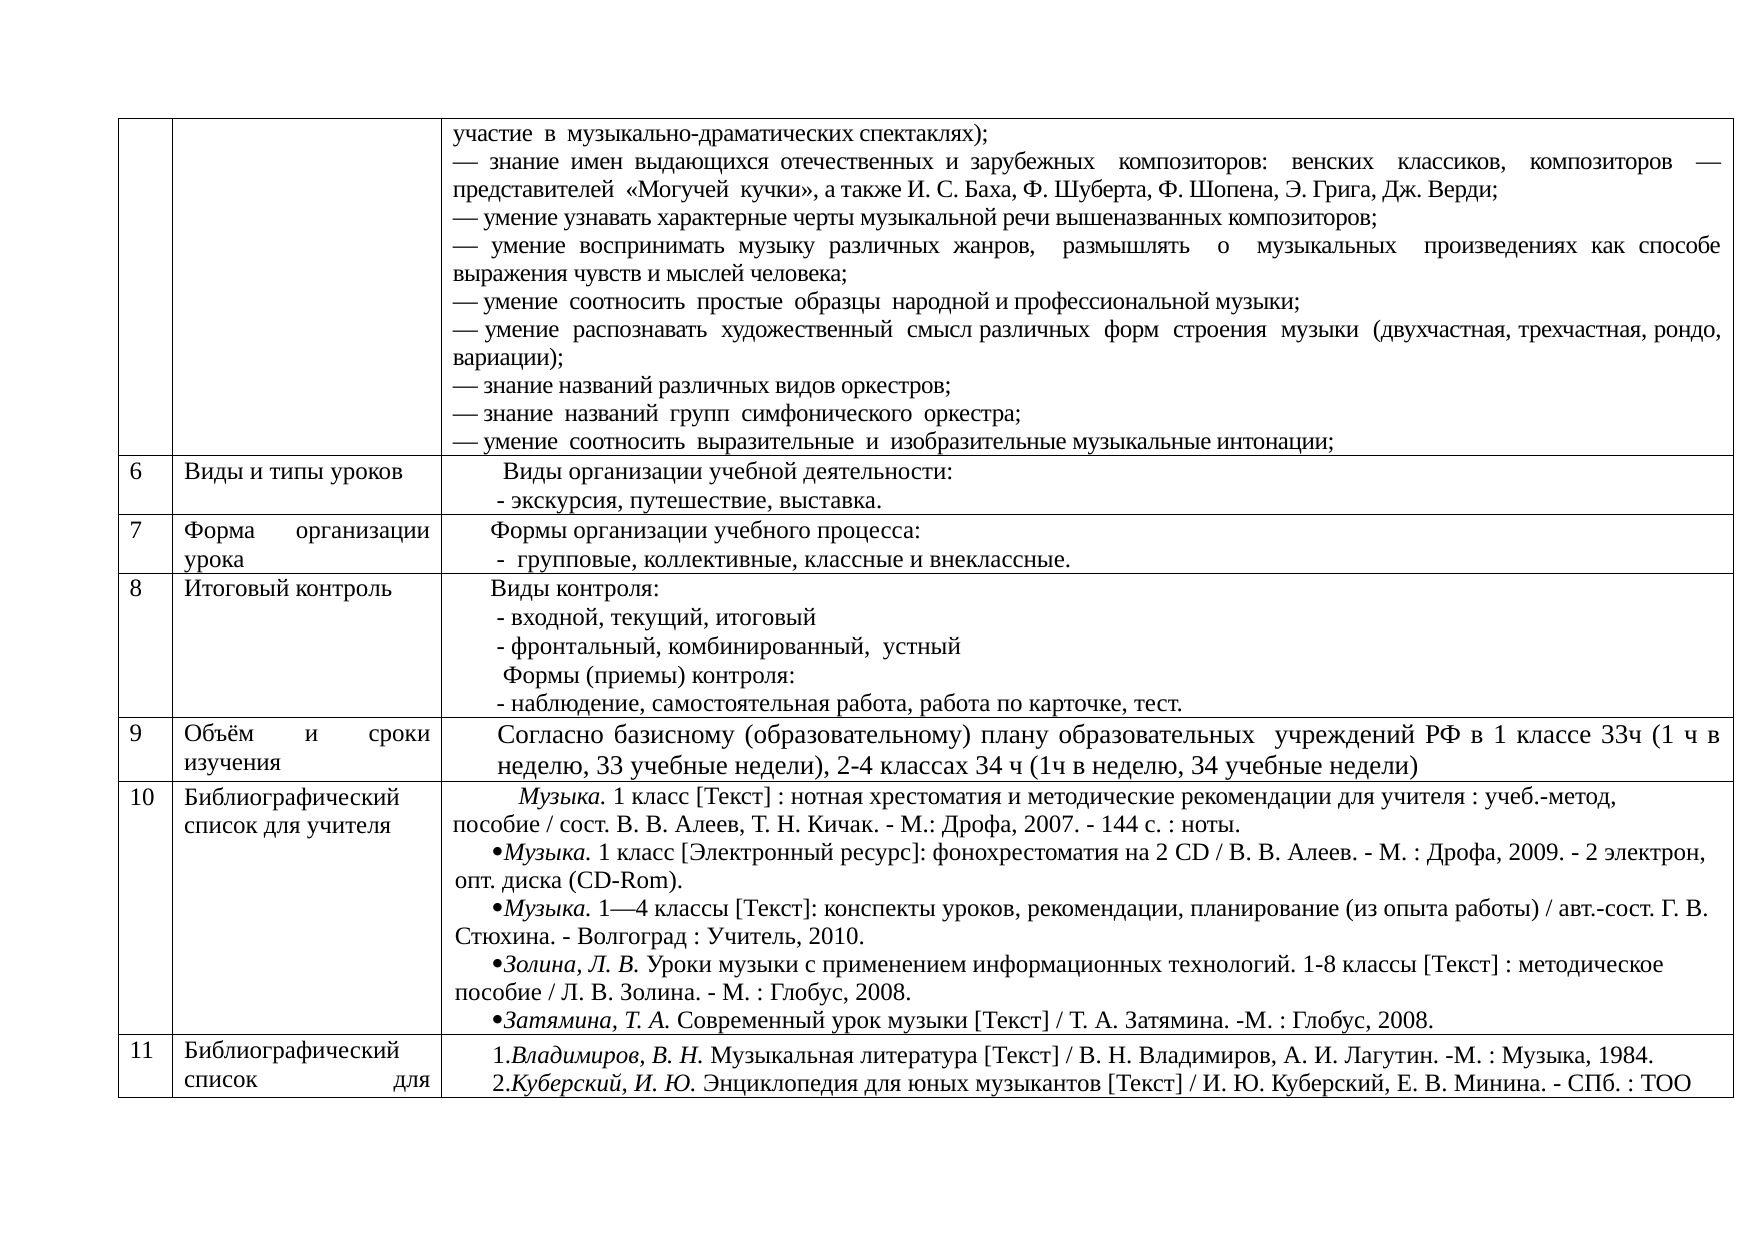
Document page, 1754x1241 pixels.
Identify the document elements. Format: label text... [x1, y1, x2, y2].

table_cell Виды и типы уроков [173, 456, 441, 514]
table_cell [119, 119, 172, 455]
table_cell 6 [119, 456, 172, 514]
table_cell Согласно базисному (образовательному) плану образовательных учреждений РФ в 1 классе 33ч (1 ч в неделю, 33 учебные недели), 2-4 классах 34 ч (1ч в неделю, 34 учебные недели) [442, 718, 497, 781]
table_cell Формы организации учебного процесса: - групповые, коллективные, классные и внеклассные. [442, 515, 1733, 572]
table_cell 8 [119, 574, 172, 717]
table_cell 11 [119, 1035, 172, 1097]
table_cell Форма организации урока [173, 515, 441, 572]
table_cell Объём и сроки изучения [173, 718, 441, 781]
table_cell Виды организации учебной деятельности: - экскурсия, путешествие, выставка. [442, 456, 1733, 514]
table_cell 10 [119, 782, 172, 1034]
table_cell Библиографический список для [173, 1035, 441, 1097]
table_cell 7 [119, 515, 172, 572]
table_cell [173, 119, 441, 455]
table_cell Итоговый контроль [173, 574, 441, 717]
table_cell Владимиров, В. Н. Музыкальная литература [Текст] / В. Н. Владимиров, А. И. Лагутин. -М. : Музыка, 1984. Куберский, И. Ю. Энциклопедия для юных музыкантов [Текст] / И. Ю. Куберский, Е. В. Минина. - СПб. : ТОО «Диамант» : ООО «Золотой век», 1996. Музыка. Большой энциклопедический словарь [Текст] / гл. ред. Г. В. Келдыш. - М. : НИ «Большая Российская энциклопедия», 1998. Финкелъштейн, Э. И. Музыка от А до Я [Текст] / Э. И. Финкельштейн. - СПб. : Композитор, 1997. [442, 1035, 1733, 1097]
table_cell 9 [119, 718, 172, 781]
table_cell Библиографический список для учителя [173, 782, 441, 1034]
table_cell Виды контроля: - входной, текущий, итоговый - фронтальный, комбинированный, устный Формы (приемы) контроля: - наблюдение, самостоятельная работа, работа по карточке, тест. [442, 574, 1733, 717]
